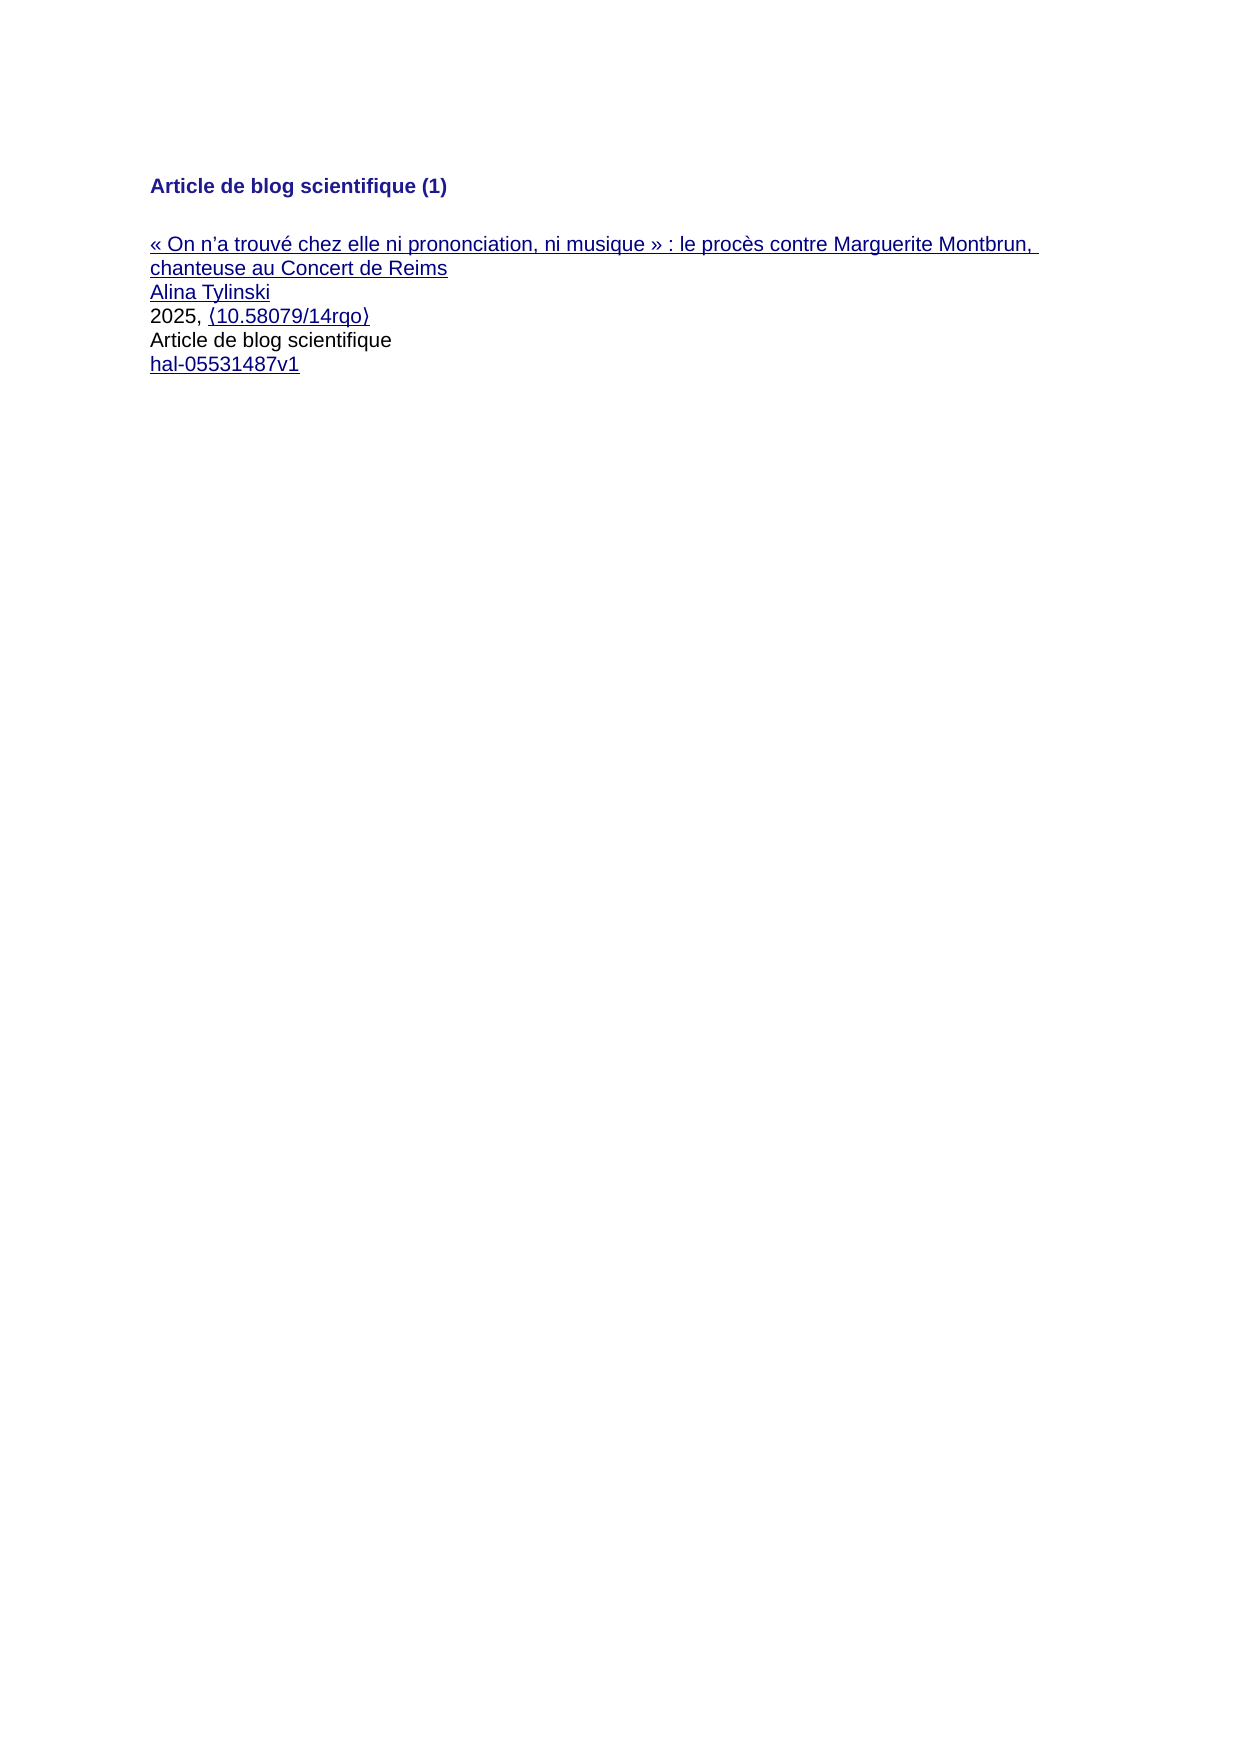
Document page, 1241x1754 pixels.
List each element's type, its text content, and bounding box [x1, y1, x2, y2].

table_header « On n’a trouvé chez elle ni prononciation, ni musique » : le procès contre Marguerite Montbrun, chanteuse au Concert de Reims Alina Tylinski 2025, ⟨10.58079/14rqo⟩ Article de blog scientifique hal-05531487v1 [150, 232, 1090, 376]
subtitle Article de blog scientifique (1) [150, 174, 1090, 198]
